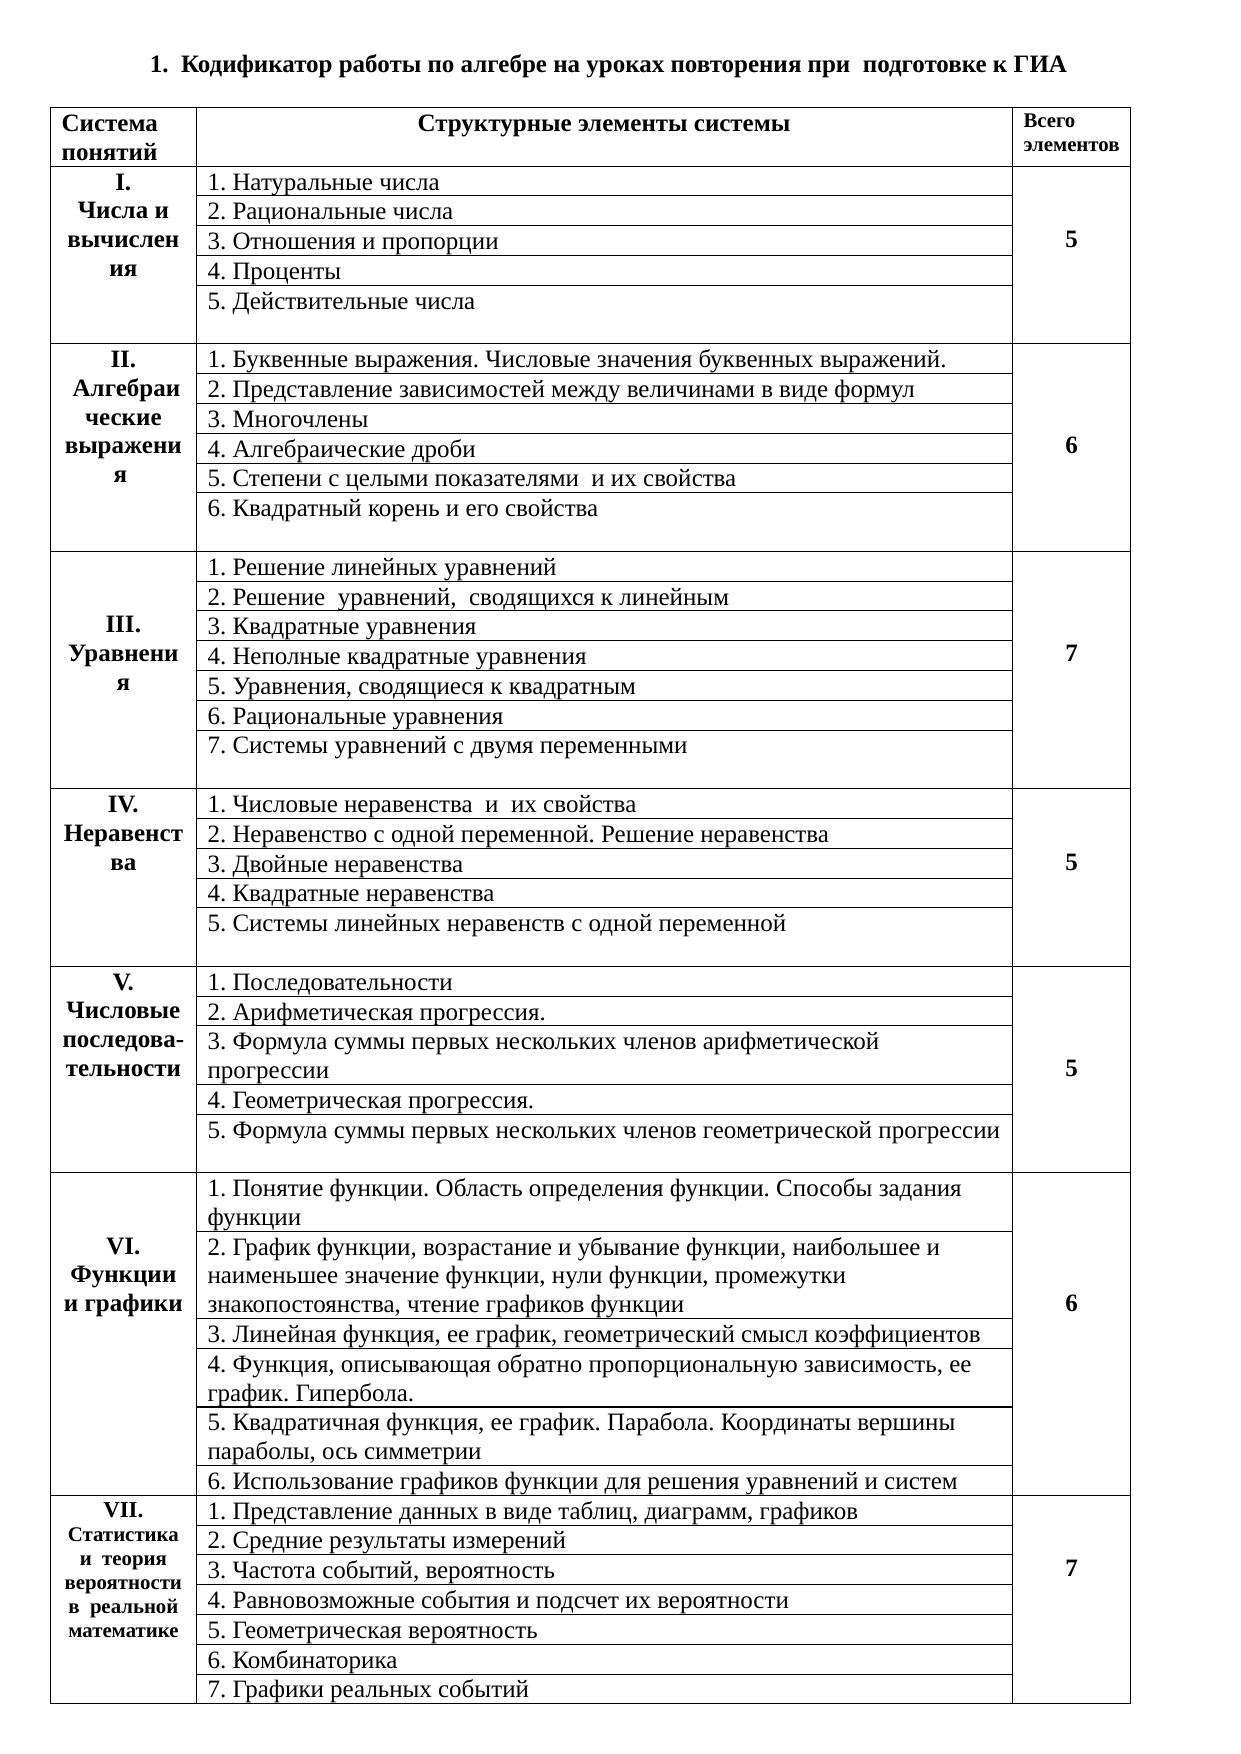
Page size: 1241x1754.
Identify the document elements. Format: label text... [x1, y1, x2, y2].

table_cell 1. Решение линейных уравнений [197, 552, 1012, 581]
table_cell III. Уравнения [51, 552, 196, 788]
table_cell 3. Двойные неравенства [197, 849, 1012, 877]
table_cell 3. Отношения и пропорции [197, 226, 1012, 255]
table_header Всего элементов [1013, 108, 1130, 166]
table_cell 7. Графики реальных событий [197, 1675, 1012, 1703]
table_cell 1. Числовые неравенства и их свойства [197, 789, 1012, 818]
table_cell 4. Функция, описывающая обратно пропорциональную зависимость, ее график. Гипербола. [197, 1349, 1012, 1406]
table_cell 5. Формула суммы первых нескольких членов геометрической прогрессии [197, 1115, 1012, 1172]
table_cell 4. Геометрическая прогрессия. [197, 1085, 1012, 1114]
table_cell 1. Натуральные числа [197, 167, 1012, 195]
table_cell 5. Системы линейных неравенств с одной переменной [197, 908, 1012, 966]
table_cell V. Числовые последова-тельности [51, 967, 196, 1172]
table_cell 5 [1013, 789, 1130, 966]
table_cell 5. Степени с целыми показателями и их свойства [197, 464, 1012, 492]
table_cell 6. Рациональные уравнения [197, 701, 1012, 729]
table_cell 4. Равновозможные события и подсчет их вероятности [197, 1585, 1012, 1614]
table_cell I. Числа и вычисления [51, 167, 196, 343]
table_cell 1. Последовательности [197, 967, 1012, 996]
table_cell 6. Использование графиков функции для решения уравнений и систем [197, 1466, 1012, 1495]
table_cell 2. Решение уравнений, сводящихся к линейным [197, 582, 1012, 610]
table_cell 2. Представление зависимостей между величинами в виде формул [197, 374, 1012, 403]
table_header Система понятий [51, 108, 196, 166]
table_cell 2. График функции, возрастание и убывание функции, наибольшее и наименьшее значение функции, нули функции, промежутки знакопостоянства, чтение графиков функции [197, 1232, 1012, 1318]
table_cell 5 [1013, 967, 1130, 1172]
table_cell 2. Неравенство с одной переменной. Решение неравенства [197, 819, 1012, 848]
table_cell 3. Формула суммы первых нескольких членов арифметической прогрессии [197, 1026, 1012, 1084]
table_cell 7 [1013, 1496, 1130, 1703]
table_cell VI. Функции и графики [51, 1173, 196, 1495]
table_cell 6 [1013, 1173, 1130, 1495]
table_cell 2. Рациональные числа [197, 196, 1012, 225]
table_cell 4. Неполные квадратные уравнения [197, 641, 1012, 670]
table_cell 7 [1013, 552, 1130, 788]
table_header Структурные элементы системы [197, 108, 1012, 166]
table_cell 2. Арифметическая прогрессия. [197, 997, 1012, 1025]
table_cell 4. Квадратные неравенства [197, 879, 1012, 907]
table_cell 5. Уравнения, сводящиеся к квадратным [197, 671, 1012, 700]
table_cell 1. Буквенные выражения. Числовые значения буквенных выражений. [197, 344, 1012, 373]
table_cell 1. Представление данных в виде таблиц, диаграмм, графиков [197, 1496, 1012, 1524]
text 1. Кодификатор работы по алгебре на уроках повторения при подготовке к ГИА [61, 49, 1155, 78]
table_cell 5. Квадратичная функция, ее график. Парабола. Координаты вершины параболы, ось симметрии [197, 1408, 1012, 1465]
table_cell 5. Действительные числа [197, 286, 1012, 343]
table_cell 7. Системы уравнений с двумя переменными [197, 731, 1012, 788]
table_cell 5. Геометрическая вероятность [197, 1615, 1012, 1644]
table_cell 6. Комбинаторика [197, 1645, 1012, 1673]
table_cell 1. Понятие функции. Область определения функции. Способы задания функции [197, 1173, 1012, 1231]
table_cell 3. Многочлены [197, 404, 1012, 433]
table_cell 3. Частота событий, вероятность [197, 1555, 1012, 1584]
table_cell 5 [1013, 167, 1130, 343]
table_cell 6 [1013, 344, 1130, 551]
table_cell 4. Алгебраические дроби [197, 434, 1012, 462]
table_cell IV. Неравенства [51, 789, 196, 966]
table_cell VII. Статистика и теория вероятности в реальной математике [51, 1496, 196, 1703]
table_cell 4. Проценты [197, 256, 1012, 285]
table_cell 2. Средние результаты измерений [197, 1526, 1012, 1554]
table_cell II. Алгебраические выражения [51, 344, 196, 551]
table_cell 6. Квадратный корень и его свойства [197, 493, 1012, 551]
table_cell 3. Линейная функция, ее график, геометрический смысл коэффициентов [197, 1319, 1012, 1348]
table_cell 3. Квадратные уравнения [197, 611, 1012, 640]
